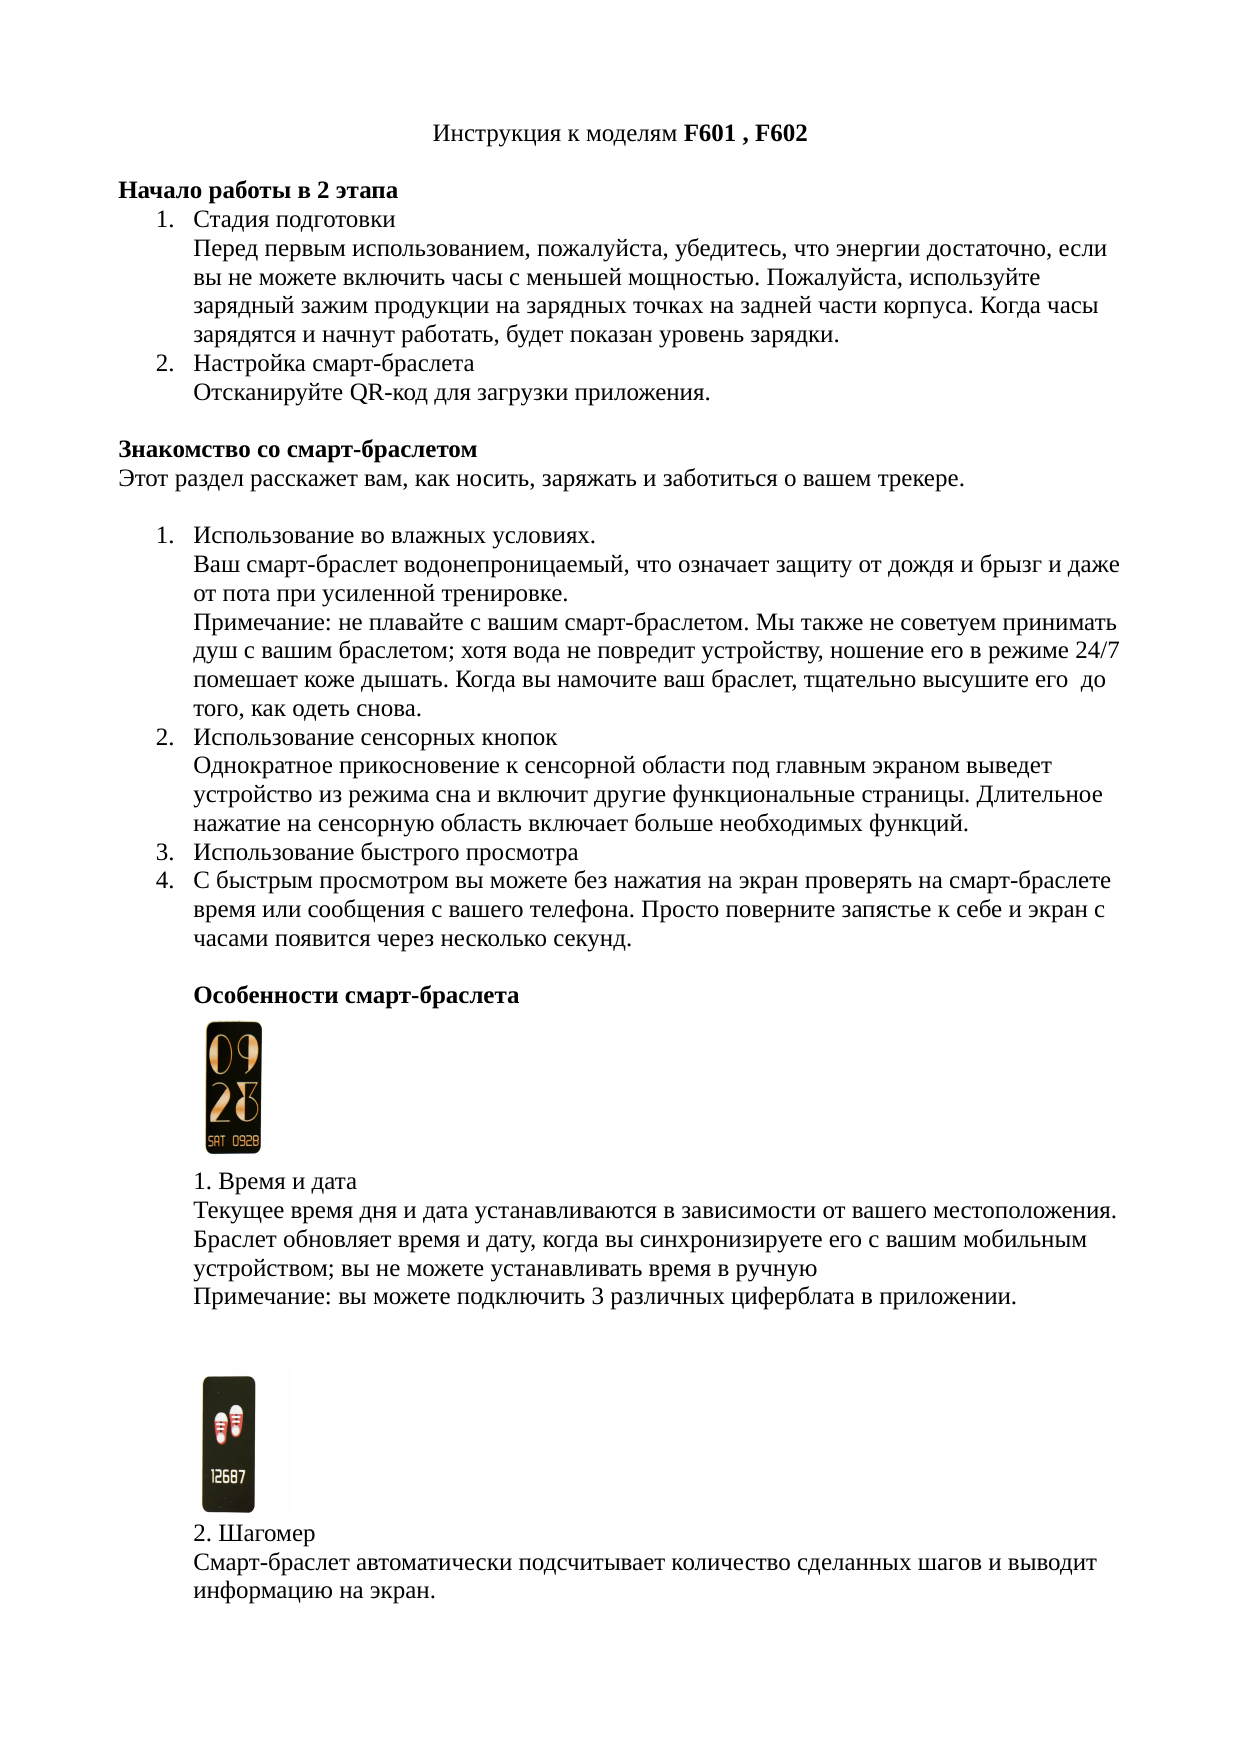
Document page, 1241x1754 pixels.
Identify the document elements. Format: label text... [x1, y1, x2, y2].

list Использование во влажных условиях. [156, 521, 1122, 549]
list Смарт-браслет автоматически подсчитывает количество сделанных шагов и выводит информацию на экран. [156, 1547, 1122, 1604]
list 2. Шагомер [156, 1368, 1122, 1547]
list Перед первым использованием, пожалуйста, убедитесь, что энергии достаточно, если вы не можете включить часы с меньшей мощностью. Пожалуйста, используйте зарядный зажим продукции на зарядных точках на задней части корпуса. Когда часы зарядятся и начнут работать, будет показан уровень зарядки. [156, 233, 1122, 348]
list Стадия подготовки [156, 204, 1122, 233]
list Однократное прикосновение к сенсорной области под главным экраном выведет устройство из режима сна и включит другие функциональные страницы. Длительное нажатие на сенсорную область включает больше необходимых функций. [156, 751, 1122, 837]
list Ваш смарт-браслет водонепроницаемый, что означает защиту от дождя и брызг и даже от пота при усиленной тренировке. [156, 549, 1122, 607]
list Использование сенсорных кнопок [156, 722, 1122, 751]
list С быстрым просмотром вы можете без нажатия на экран проверять на смарт-браслете время или сообщения с вашего телефона. Просто поверните запястье к себе и экран с часами появится через несколько секунд. [156, 866, 1122, 952]
list Особенности смарт-браслета [156, 981, 1122, 1009]
text Начало работы в 2 этапа [118, 176, 1122, 204]
picture [162, 1012, 303, 1167]
text Инструкция к моделям F601 , F602 [118, 118, 1122, 147]
list Использование быстрого просмотра [156, 837, 1122, 866]
picture [168, 1368, 293, 1518]
list Настройка смарт-браслета [156, 348, 1122, 377]
text Этот раздел расскажет вам, как носить, заряжать и заботиться о вашем трекере. [118, 463, 1122, 492]
list Примечание: вы можете подключить 3 различных циферблата в приложении. [156, 1281, 1122, 1310]
text Знакомство со смарт-браслетом [118, 434, 1122, 463]
list Отсканируйте QR-код для загрузки приложения. [156, 377, 1122, 406]
list Текущее время дня и дата устанавливаются в зависимости от вашего местоположения. Браслет обновляет время и дату, когда вы синхронизируете его с вашим мобильным устройством; вы не можете устанавливать время в ручную [156, 1195, 1122, 1281]
list 1. Время и дата [156, 1009, 1122, 1195]
list Примечание: не плавайте с вашим смарт-браслетом. Мы также не советуем принимать душ с вашим браслетом; хотя вода не повредит устройству, ношение его в режиме 24/7 помешает коже дышать. Когда вы намочите ваш браслет, тщательно высушите его до того, как одеть снова. [156, 607, 1122, 722]
